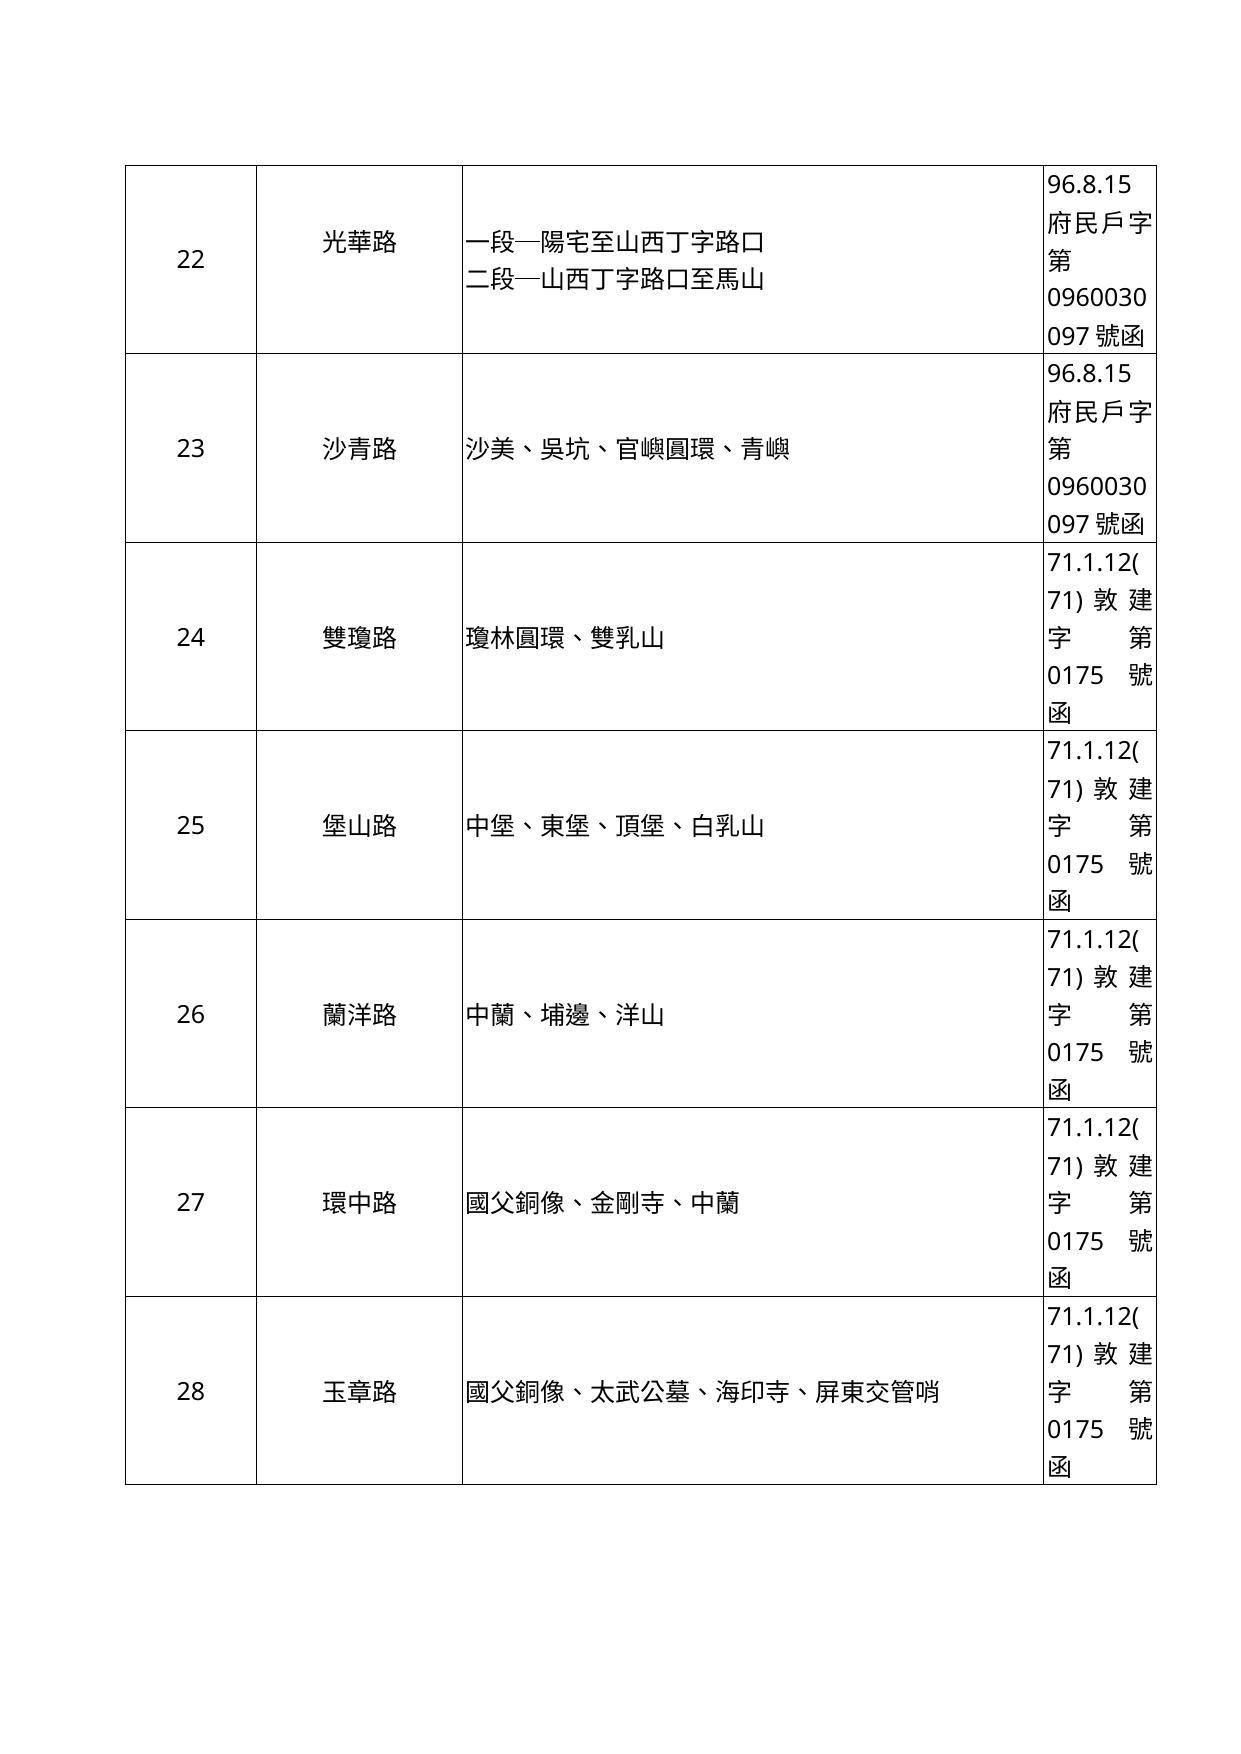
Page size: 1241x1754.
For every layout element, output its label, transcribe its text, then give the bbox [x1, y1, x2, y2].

table_cell 光華路 [257, 166, 462, 353]
table_cell 24 [126, 543, 256, 730]
table_cell 22 [126, 166, 256, 353]
table_cell 96.8.15府民戶字第0960030097號函 [1044, 354, 1156, 542]
table_cell 一段─陽宅至山西丁字路口 二段─山西丁字路口至馬山 [463, 166, 1043, 353]
table_cell 71.1.12(71)敦建字第0175號函 [1044, 543, 1156, 730]
table_cell 瓊林圓環、雙乳山 [463, 543, 1043, 730]
table_cell 25 [126, 731, 256, 919]
table_cell 23 [126, 354, 256, 542]
table_cell 玉章路 [257, 1297, 462, 1484]
table_cell 沙美、吳坑、官嶼圓環、青嶼 [463, 354, 1043, 542]
table_cell 國父銅像、太武公墓、海印寺、屏東交管哨 [463, 1297, 1043, 1484]
table_cell 96.8.15府民戶字第0960030097號函 [1044, 166, 1156, 353]
table_cell 堡山路 [257, 731, 462, 919]
table_cell 沙青路 [257, 354, 462, 542]
table_cell 環中路 [257, 1108, 462, 1296]
table_cell 雙瓊路 [257, 543, 462, 730]
table_cell 71.1.12(71)敦建字第0175號函 [1044, 920, 1156, 1107]
table_cell 71.1.12(71)敦建字第0175號函 [1044, 1297, 1156, 1484]
table_cell 中蘭、埔邊、洋山 [463, 920, 1043, 1107]
table_cell 28 [126, 1297, 256, 1484]
table_cell 71.1.12(71)敦建字第0175號函 [1044, 1108, 1156, 1296]
table_cell 27 [126, 1108, 256, 1296]
table_cell 國父銅像、金剛寺、中蘭 [463, 1108, 1043, 1296]
table_cell 中堡、東堡、頂堡、白乳山 [463, 731, 1043, 919]
table_cell 26 [126, 920, 256, 1107]
table_cell 71.1.12(71)敦建字第0175號函 [1044, 731, 1156, 919]
table_cell 蘭洋路 [257, 920, 462, 1107]
